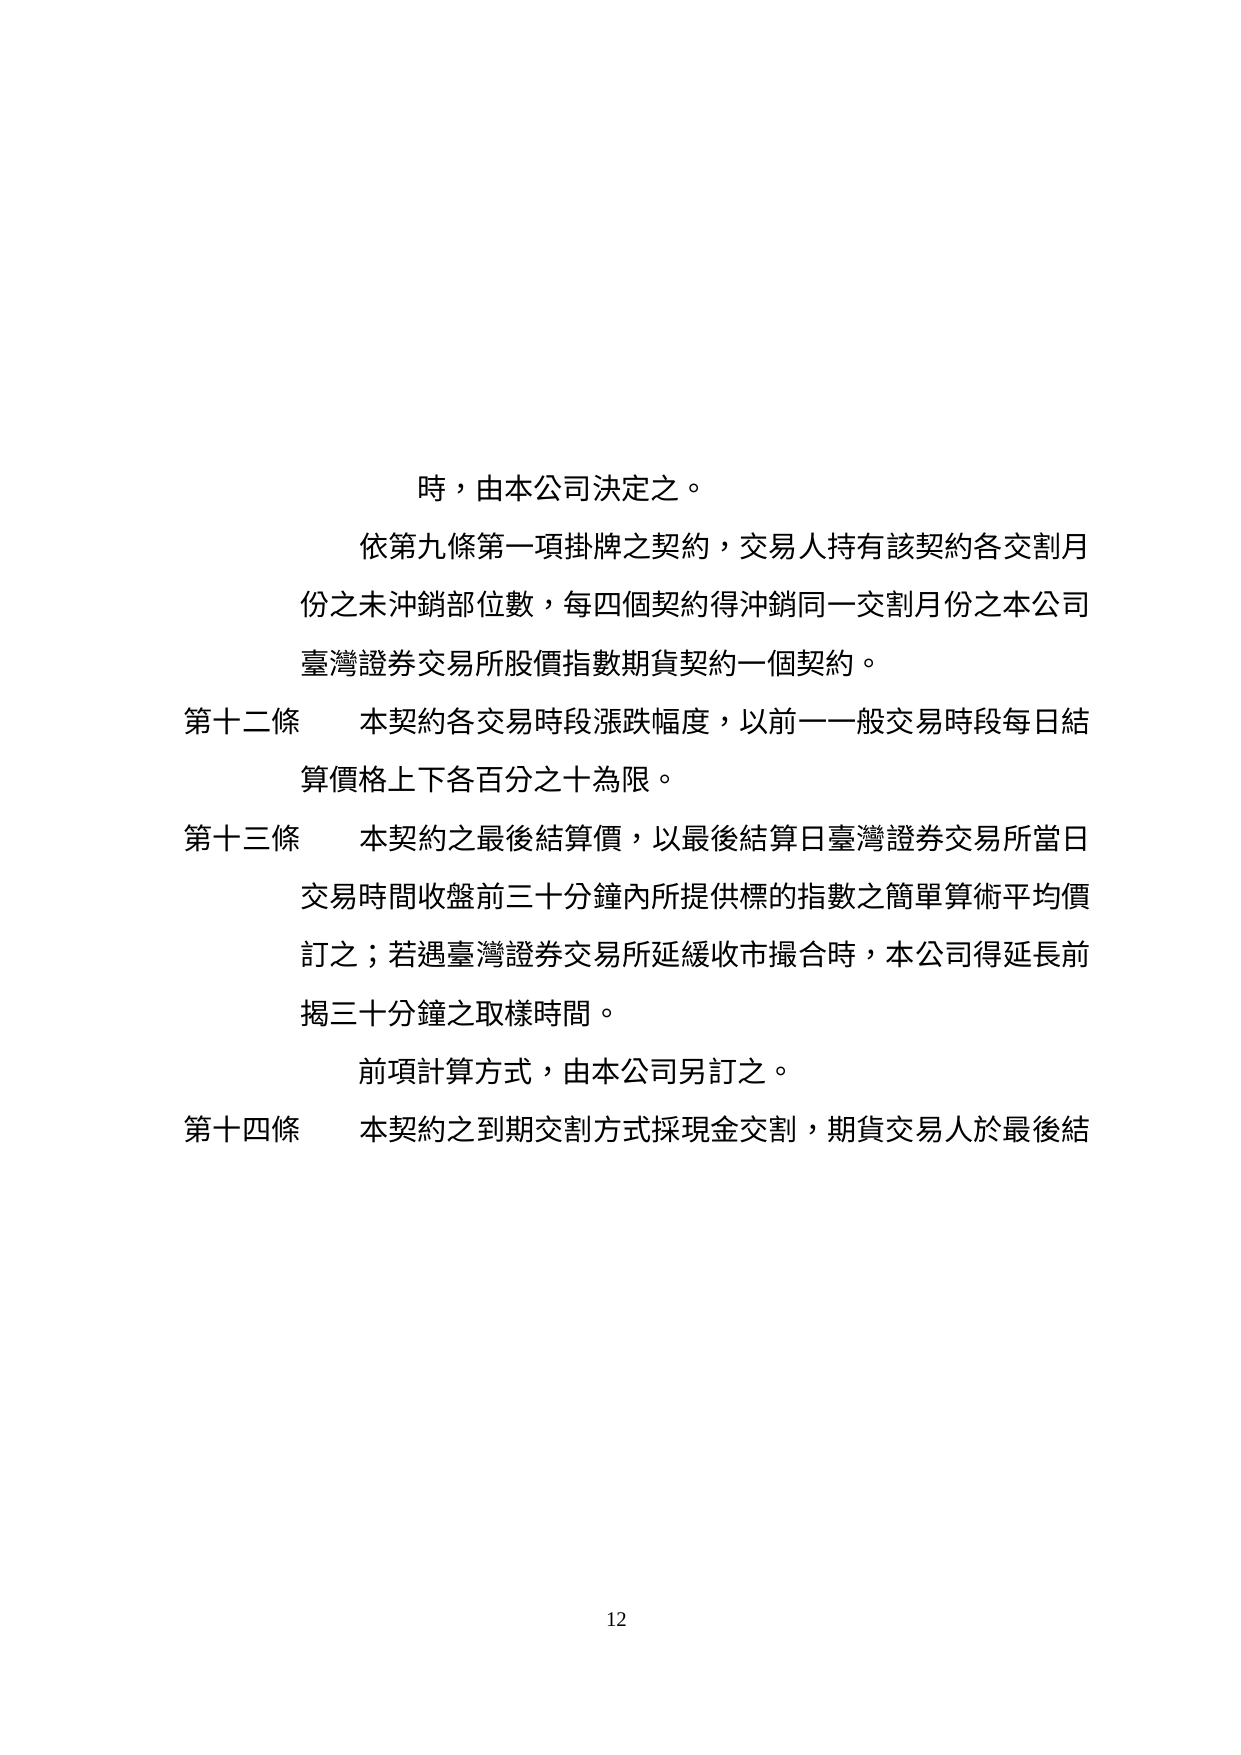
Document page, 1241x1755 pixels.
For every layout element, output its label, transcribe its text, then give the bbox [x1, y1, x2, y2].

text 第十二條 本契約各交易時段漲跌幅度，以前一一般交易時段每日結算價格上下各百分之十為限。 [183, 682, 1093, 799]
text 第十四條 本契約之到期交割方式採現金交割，期貨交易人於最後結 [183, 1091, 1093, 1149]
text 前項計算方式，由本公司另訂之。 [270, 1032, 1093, 1091]
text 時，由本公司決定之。 [358, 449, 1093, 507]
text 第十三條 本契約之最後結算價，以最後結算日臺灣證券交易所當日交易時間收盤前三十分鐘內所提供標的指數之簡單算術平均價訂之；若遇臺灣證券交易所延緩收市撮合時，本公司得延長前揭三十分鐘之取樣時間。 [183, 799, 1093, 1032]
text 依第九條第一項掛牌之契約，交易人持有該契約各交割月份之未沖銷部位數，每四個契約得沖銷同一交割月份之本公司臺灣證券交易所股價指數期貨契約一個契約。 [300, 507, 1093, 682]
